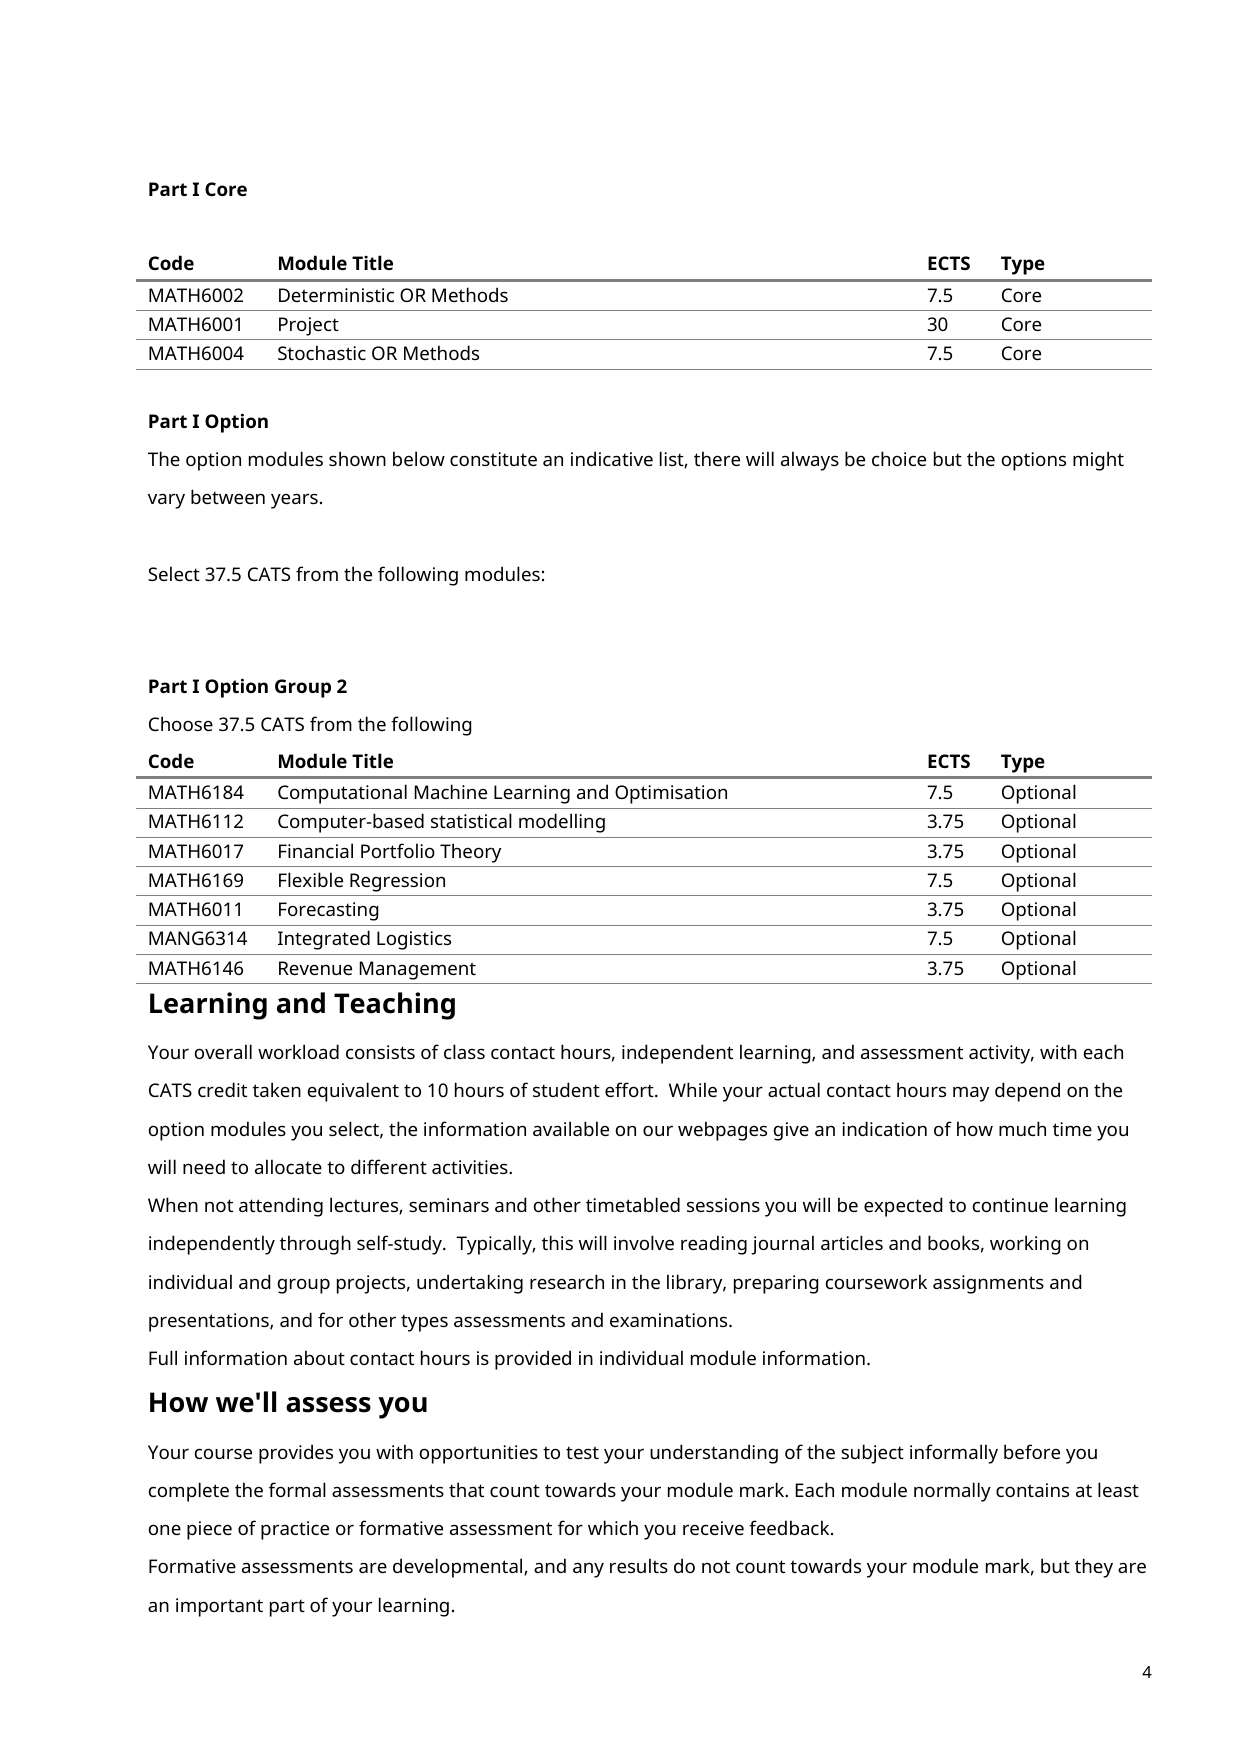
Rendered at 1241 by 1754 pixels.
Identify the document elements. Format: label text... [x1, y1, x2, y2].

table_cell Core [989, 311, 1152, 339]
table_cell Computer-based statistical modelling [266, 809, 916, 837]
table_cell 3.75 [916, 955, 989, 983]
table_cell Optional [989, 867, 1152, 895]
table_cell Code [136, 748, 266, 776]
table_cell 7.5 [916, 779, 989, 808]
text Full information about contact hours is provided in individual module information. [148, 1345, 1152, 1371]
table_cell 7.5 [916, 926, 989, 954]
subtitle Learning and Teaching [148, 984, 1152, 1021]
table_cell Optional [989, 779, 1152, 808]
table_cell Stochastic OR Methods [266, 340, 916, 369]
table_cell MATH6184 [136, 779, 266, 808]
table_cell 3.75 [916, 838, 989, 866]
text Your course provides you with opportunities to test your understanding of the subject informally before you complete the formal assessments that count towards your module mark. Each module normally contains at least one piece of practice or formative assessment for which you receive feedback. [148, 1439, 1152, 1541]
table_cell 7.5 [916, 282, 989, 310]
table_cell Optional [989, 838, 1152, 866]
table_cell MANG6314 [136, 926, 266, 954]
table_cell MATH6004 [136, 340, 266, 369]
table_cell Optional [989, 955, 1152, 983]
table_cell Financial Portfolio Theory [266, 838, 916, 866]
table_cell 3.75 [916, 896, 989, 925]
table_cell Type [989, 251, 1152, 279]
table_cell 30 [916, 311, 989, 339]
table_cell Part I Option The option modules shown below constitute an indicative list, there will always be choice but the options might vary between years. Select 37.5 CATS from the following modules: [136, 370, 1152, 635]
table_cell Project [266, 311, 916, 339]
table_cell Computational Machine Learning and Optimisation [266, 779, 916, 808]
table_cell Code [136, 251, 266, 279]
text When not attending lectures, seminars and other timetabled sessions you will be expected to continue learning independently through self-study. Typically, this will involve reading journal articles and books, working on individual and group projects, undertaking research in the library, preparing coursework assignments and presentations, and for other types assessments and examinations. [148, 1192, 1152, 1333]
table_cell Part I Option Group 2 Choose 37.5 CATS from the following [136, 635, 1152, 748]
table_cell Flexible Regression [266, 867, 916, 895]
table_cell MATH6001 [136, 311, 266, 339]
table_cell ECTS [916, 251, 989, 279]
table_cell Core [989, 340, 1152, 369]
table_cell Module Title [266, 748, 916, 776]
text Formative assessments are developmental, and any results do not count towards your module mark, but they are an important part of your learning. [148, 1554, 1152, 1617]
table_cell MATH6112 [136, 809, 266, 837]
table_cell Optional [989, 926, 1152, 954]
table_cell Optional [989, 809, 1152, 837]
table_cell 7.5 [916, 867, 989, 895]
table_cell Core [989, 282, 1152, 310]
table_cell ECTS [916, 748, 989, 776]
table_cell Revenue Management [266, 955, 916, 983]
table_cell Part I Core [136, 137, 1152, 251]
table_cell Deterministic OR Methods [266, 282, 916, 310]
text Your overall workload consists of class contact hours, independent learning, and assessment activity, with each CATS credit taken equivalent to 10 hours of student effort. While your actual contact hours may depend on the option modules you select, the information available on our webpages give an indication of how much time you will need to allocate to different activities. [148, 1039, 1152, 1180]
table_cell Integrated Logistics [266, 926, 916, 954]
table_cell MATH6169 [136, 867, 266, 895]
table_cell Type [989, 748, 1152, 776]
table_cell MATH6146 [136, 955, 266, 983]
subtitle How we'll assess you [148, 1384, 1152, 1421]
table_cell Module Title [266, 251, 916, 279]
table_cell MATH6017 [136, 838, 266, 866]
table_cell 3.75 [916, 809, 989, 837]
table_cell Forecasting [266, 896, 916, 925]
table_cell MATH6002 [136, 282, 266, 310]
table_cell Optional [989, 896, 1152, 925]
table_cell 7.5 [916, 340, 989, 369]
table_cell MATH6011 [136, 896, 266, 925]
